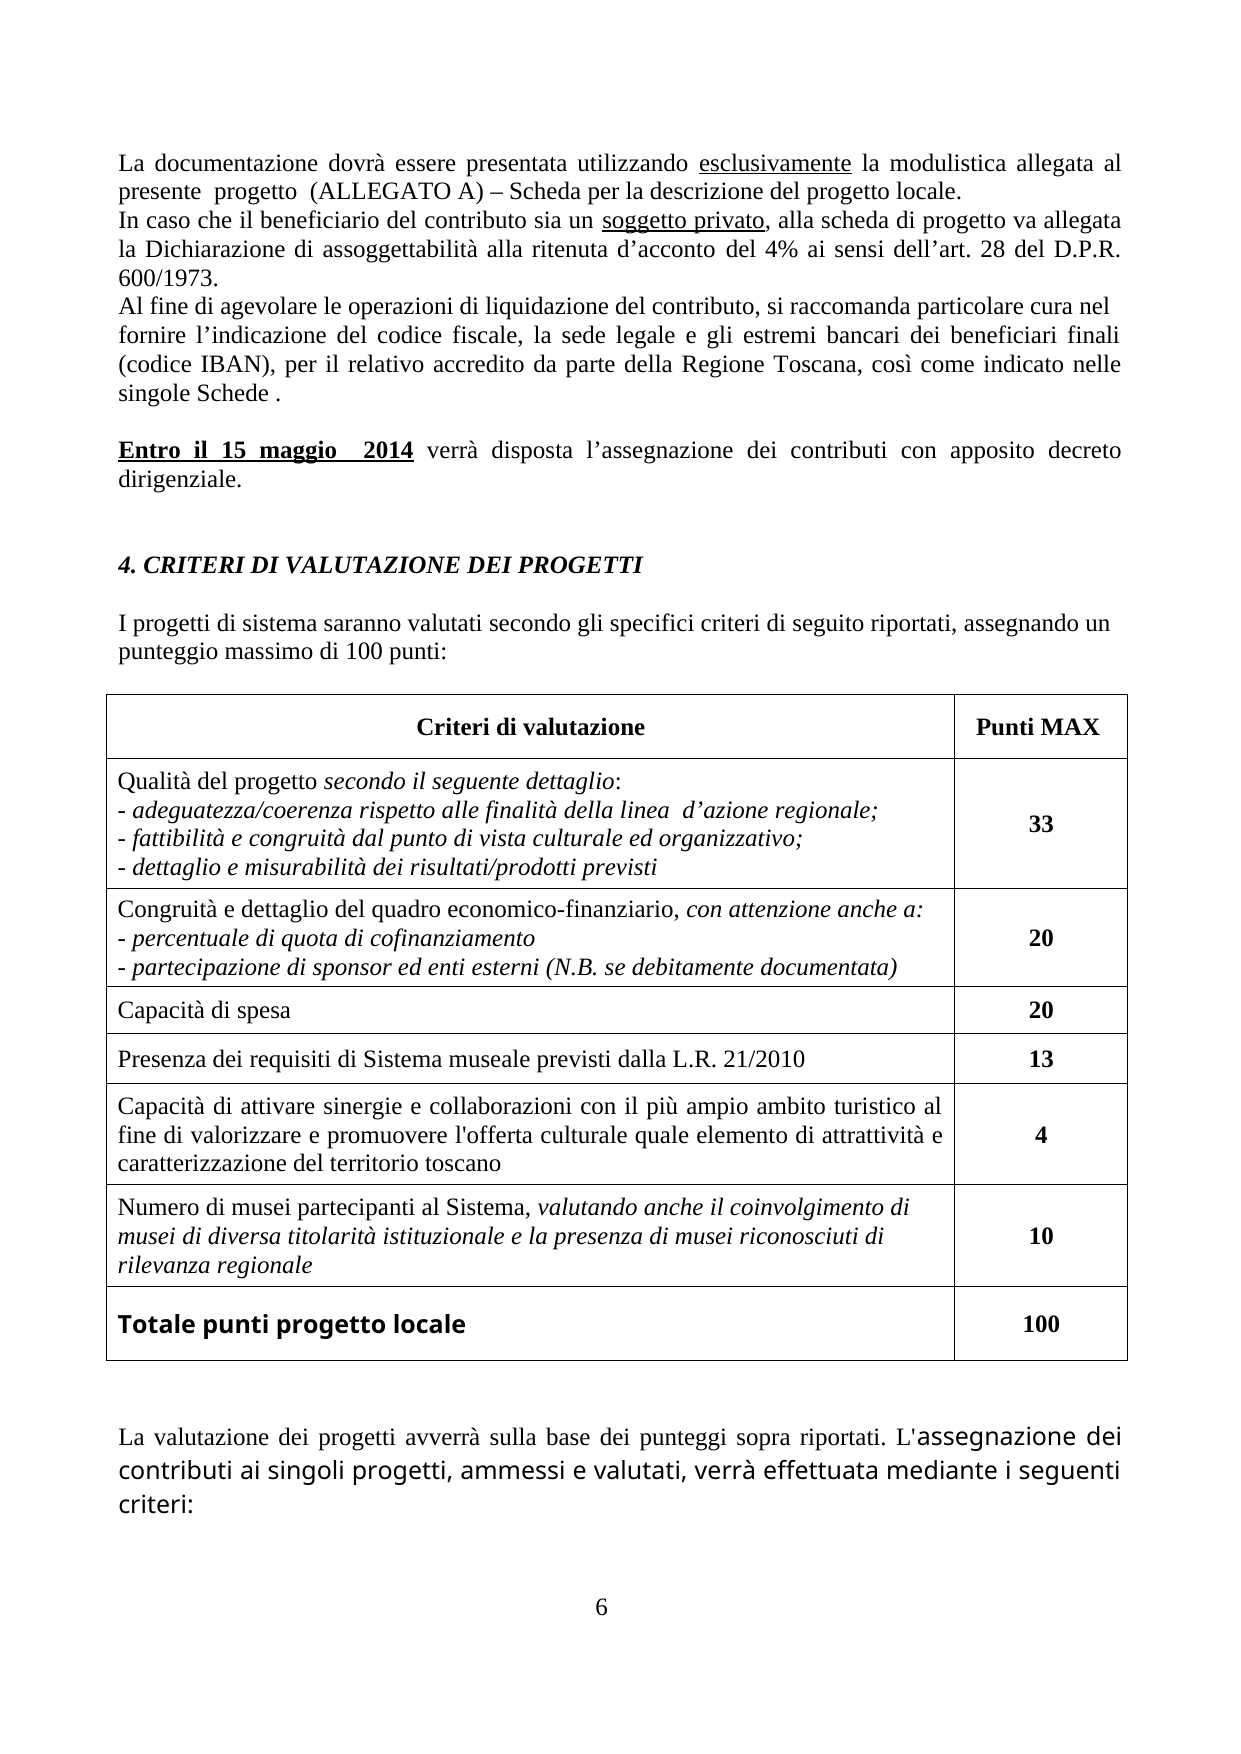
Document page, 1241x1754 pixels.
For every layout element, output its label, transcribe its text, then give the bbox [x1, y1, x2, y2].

table_cell Qualità del progetto secondo il seguente dettaglio: - adeguatezza/coerenza rispetto alle finalità della linea d’azione regionale; - fattibilità e congruità dal punto di vista culturale ed organizzativo; - dettaglio e misurabilità dei risultati/prodotti previsti [107, 759, 954, 888]
table_header Punti MAX [955, 695, 1127, 758]
table_cell Capacità di spesa [107, 987, 954, 1033]
table_cell 33 [955, 759, 1127, 888]
table_cell Capacità di attivare sinergie e collaborazioni con il più ampio ambito turistico al fine di valorizzare e promuovere l'offerta culturale quale elemento di attrattività e caratterizzazione del territorio toscano [107, 1084, 954, 1184]
table_cell 20 [955, 889, 1127, 986]
text 4. CRITERI DI VALUTAZIONE DEI PROGETTI [118, 550, 1122, 579]
table_header Criteri di valutazione [107, 695, 954, 758]
text In caso che il beneficiario del contributo sia un soggetto privato, alla scheda di progetto va allegata la Dichiarazione di assoggettabilità alla ritenuta d’acconto del 4% ai sensi dell’art. 28 del D.P.R. 600/1973. [118, 205, 1122, 291]
text Al fine di agevolare le operazioni di liquidazione del contributo, si raccomanda particolare cura nel [118, 291, 1122, 320]
text La valutazione dei progetti avverrà sulla base dei punteggi sopra riportati. L'assegnazione dei contributi ai singoli progetti, ammessi e valutati, verrà effettuata mediante i seguenti criteri: [118, 1419, 1122, 1521]
text I progetti di sistema saranno valutati secondo gli specifici criteri di seguito riportati, assegnando un punteggio massimo di 100 punti: [118, 608, 1122, 665]
table_cell Numero di musei partecipanti al Sistema, valutando anche il coinvolgimento di musei di diversa titolarità istituzionale e la presenza di musei riconosciuti di rilevanza regionale [107, 1185, 954, 1286]
table_cell Congruità e dettaglio del quadro economico-finanziario, con attenzione anche a: - percentuale di quota di cofinanziamento - partecipazione di sponsor ed enti esterni (N.B. se debitamente documentata) [107, 889, 954, 986]
table_cell 10 [955, 1185, 1127, 1286]
text La documentazione dovrà essere presentata utilizzando esclusivamente la modulistica allegata al presente progetto (ALLEGATO A) – Scheda per la descrizione del progetto locale. [118, 148, 1122, 205]
table_cell Totale punti progetto locale [107, 1287, 954, 1360]
table_cell 20 [955, 987, 1127, 1033]
table_cell 4 [955, 1084, 1127, 1184]
table_cell 100 [955, 1287, 1127, 1360]
table_cell Presenza dei requisiti di Sistema museale previsti dalla L.R. 21/2010 [107, 1034, 954, 1083]
text fornire l’indicazione del codice fiscale, la sede legale e gli estremi bancari dei beneficiari finali (codice IBAN), per il relativo accredito da parte della Regione Toscana, così come indicato nelle singole Schede . [118, 320, 1122, 406]
table_cell 13 [955, 1034, 1127, 1083]
text Entro il 15 maggio 2014 verrà disposta l’assegnazione dei contributi con apposito decreto dirigenziale. [118, 435, 1122, 493]
